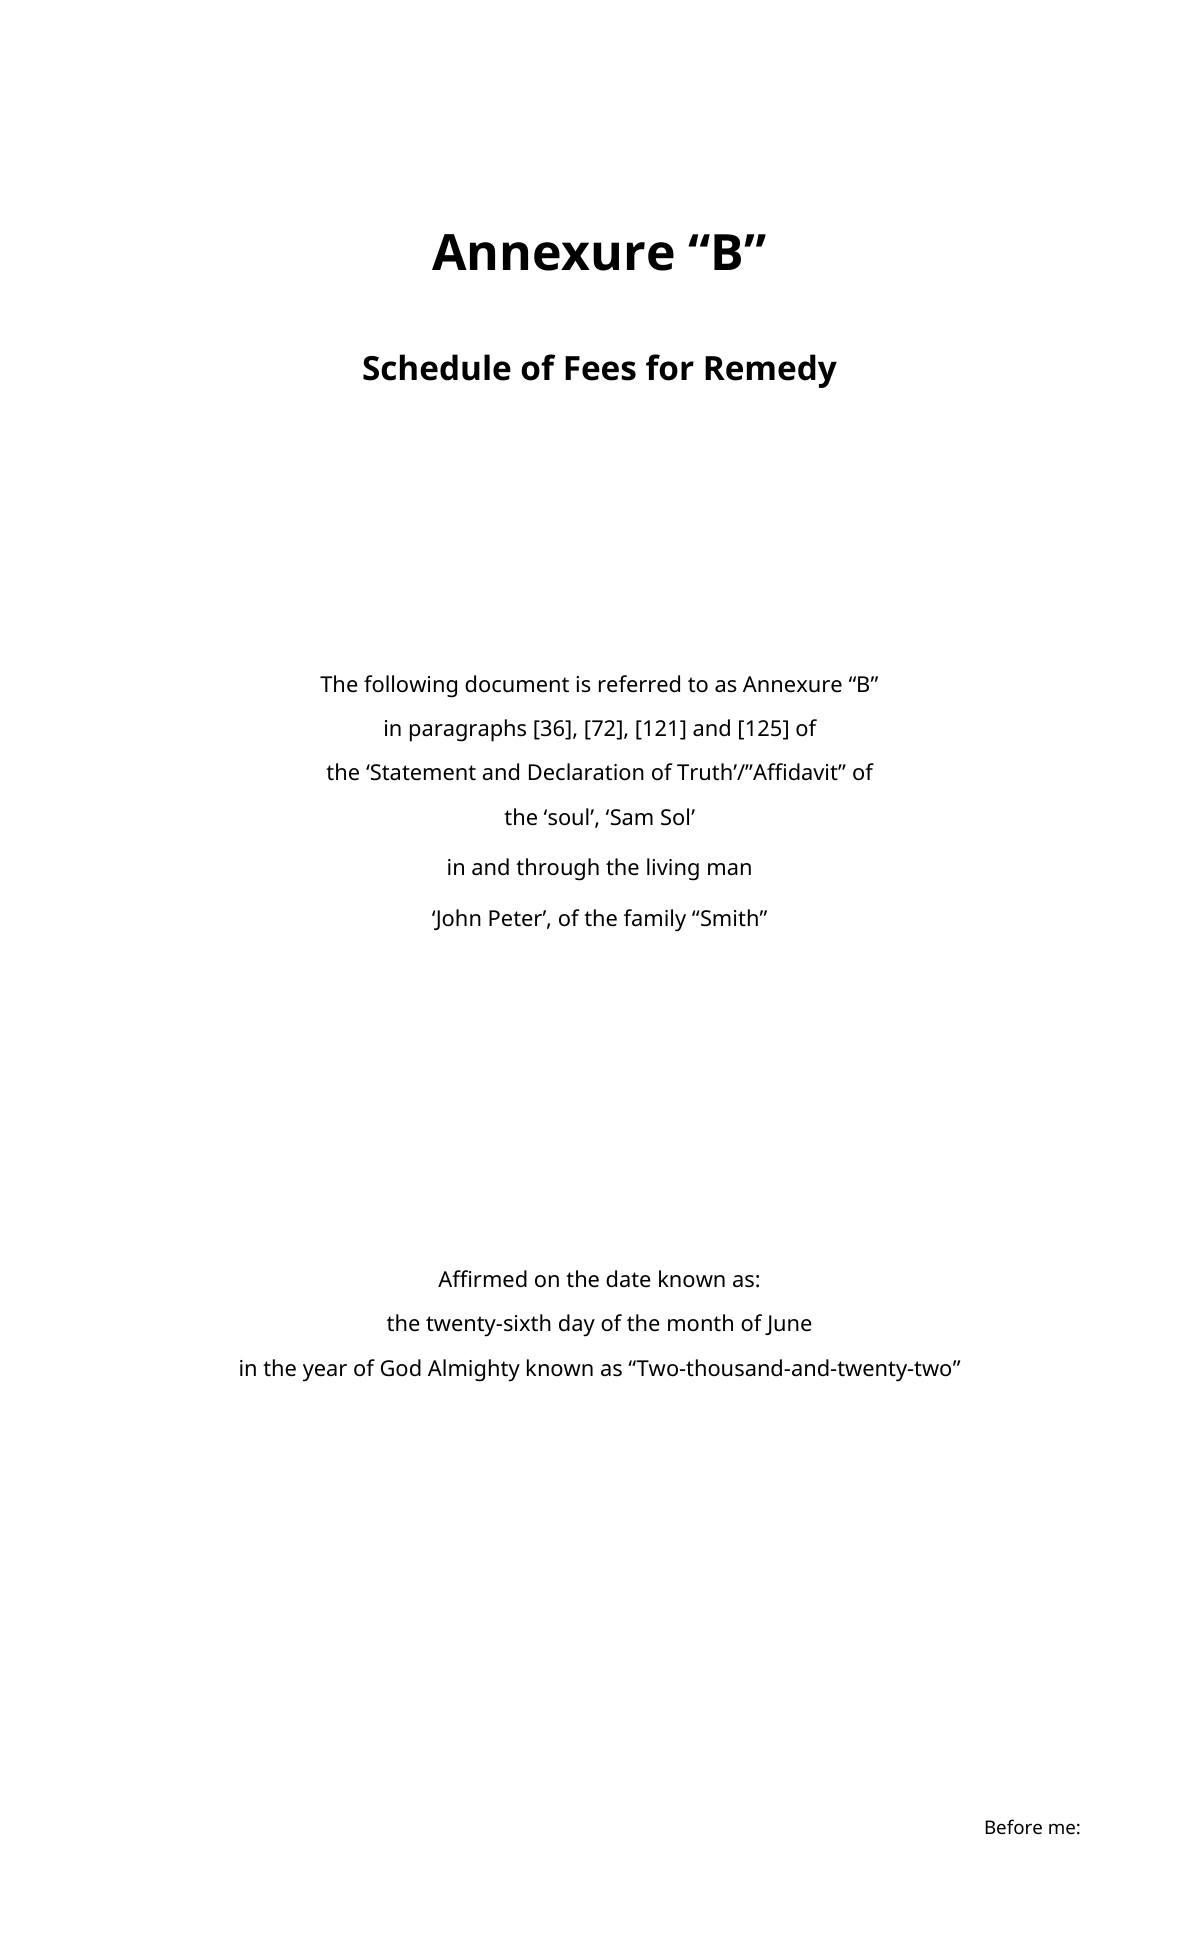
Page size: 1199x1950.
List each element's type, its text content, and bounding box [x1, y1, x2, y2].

subtitle Annexure “B” [118, 217, 1081, 285]
list Affirmed on the date known as: [118, 1264, 1081, 1294]
list the ‘Statement and Declaration of Truth’/”Affidavit” of [118, 757, 1081, 787]
list in paragraphs [36], [72], [121] and [125] of [118, 713, 1081, 743]
list ‘John Peter’, of the family “Smith” [118, 903, 1081, 932]
list the ‘soul’, ‘Sam Sol’ [118, 802, 1081, 831]
list in the year of God Almighty known as “Two-thousand-and-twenty-two” [118, 1353, 1081, 1382]
list The following document is referred to as Annexure “B” [118, 668, 1081, 698]
subtitle Schedule of Fees for Remedy [118, 344, 1081, 390]
list the twenty-sixth day of the month of June [118, 1308, 1081, 1338]
list in and through the living man [118, 852, 1081, 882]
